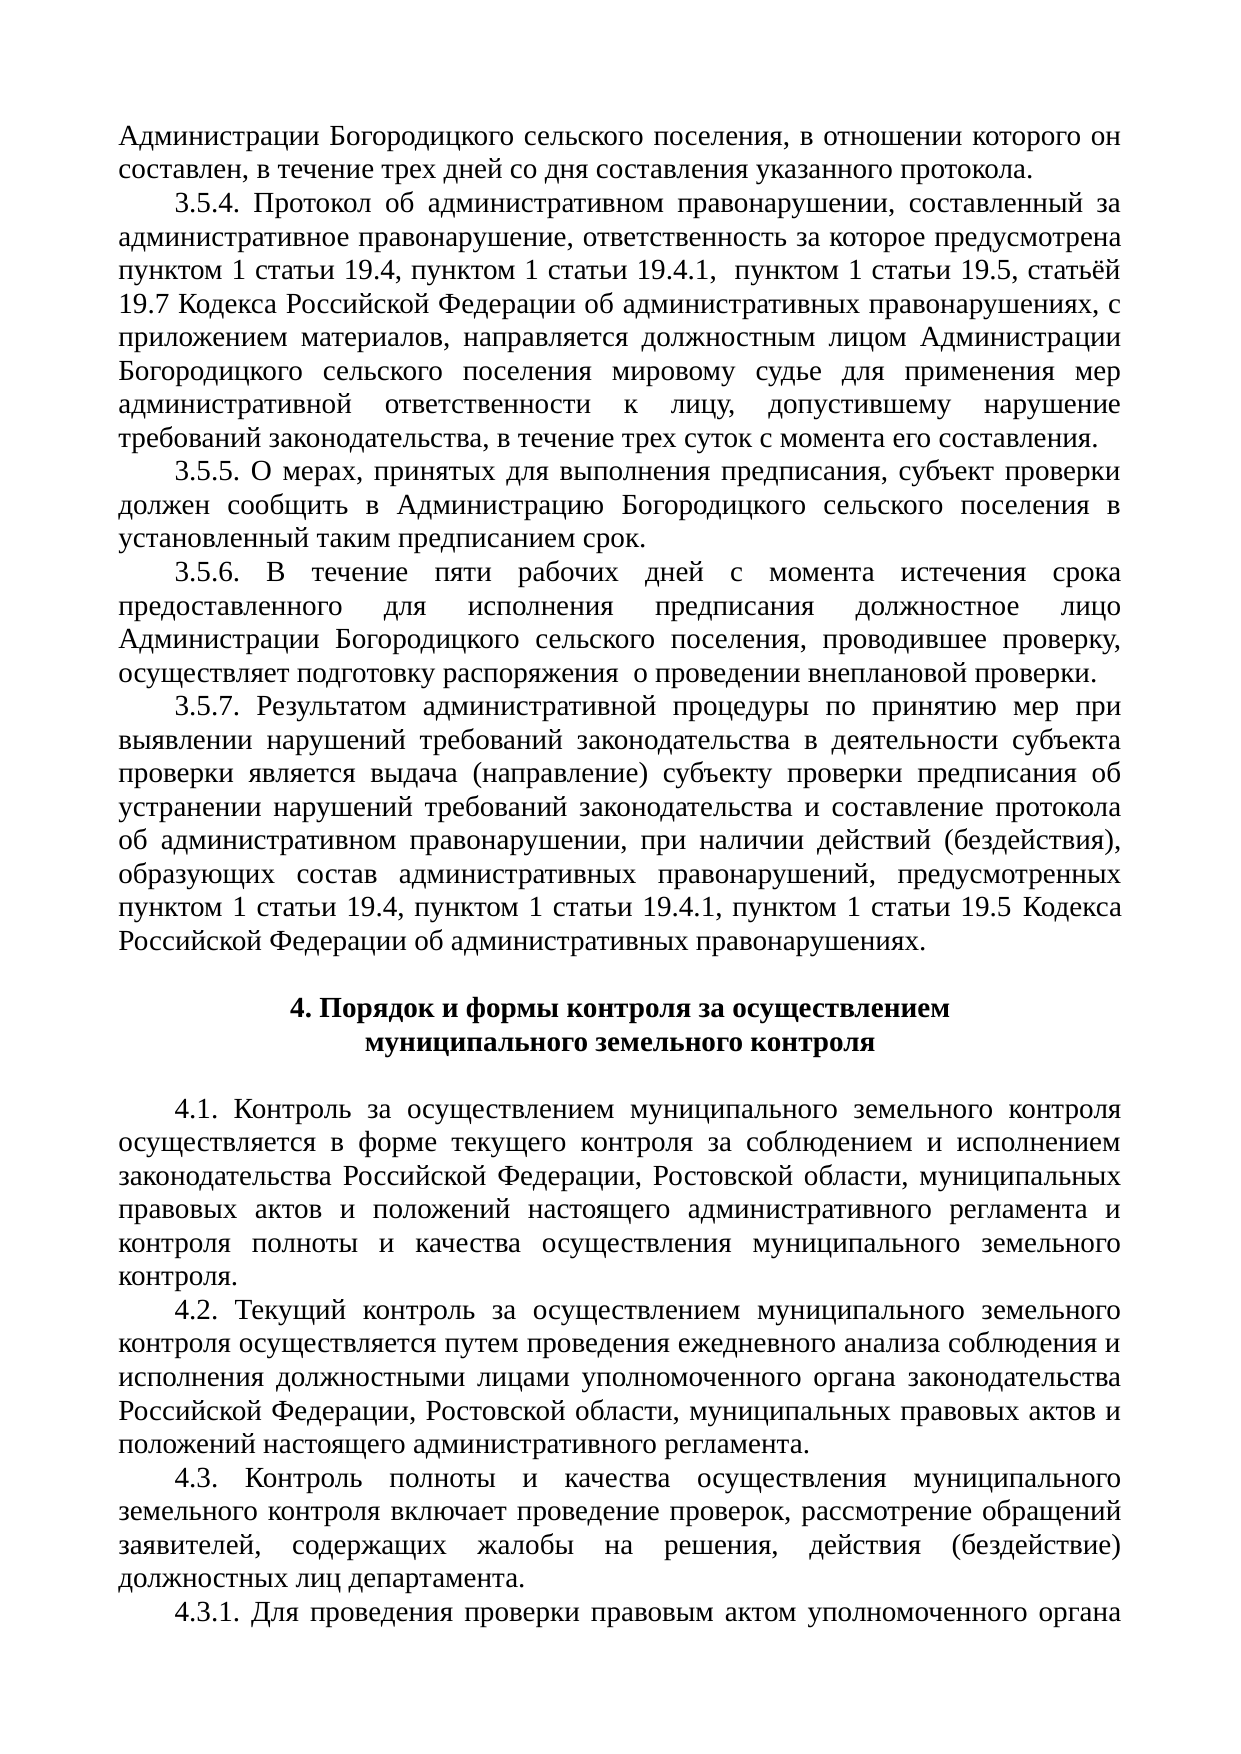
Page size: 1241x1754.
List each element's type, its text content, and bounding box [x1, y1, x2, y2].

text 3.5.5. О мерах, принятых для выполнения предписания, субъект проверки должен сообщить в Администрацию Богородицкого сельского поселения в установленный таким предписанием срок. [118, 453, 1122, 554]
text 4.3. Контроль полноты и качества осуществления муниципального земельного контроля включает проведение проверок, рассмотрение обращений заявителей, содержащих жалобы на решения, действия (бездействие) должностных лиц департамента. [118, 1460, 1122, 1594]
text 3.5.6. В течение пяти рабочих дней с момента истечения срока предоставленного для исполнения предписания должностное лицо Администрации Богородицкого сельского поселения, проводившее проверку, осуществляет подготовку распоряжения о проведении внеплановой проверки. [118, 554, 1122, 688]
text 4.3.1. Для проведения проверки правовым актом уполномоченного органа [118, 1594, 1122, 1627]
text Администрации Богородицкого сельского поселения, в отношении которого он составлен, в течение трех дней со дня составления указанного протокола. [118, 118, 1122, 185]
text 4.1. Контроль за осуществлением муниципального земельного контроля осуществляется в форме текущего контроля за соблюдением и исполнением законодательства Российской Федерации, Ростовской области, муниципальных правовых актов и положений настоящего административного регламента и контроля полноты и качества осуществления муниципального земельного контроля. [118, 1091, 1122, 1292]
text муниципального земельного контроля [118, 1024, 1122, 1057]
text 3.5.7. Результатом административной процедуры по принятию мер при выявлении нарушений требований законодательства в деятельности субъекта проверки является выдача (направление) субъекту проверки предписания об устранении нарушений требований законодательства и составление протокола об административном правонарушении, при наличии действий (бездействия), образующих состав административных правонарушений, предусмотренных пунктом 1 статьи 19.4, пунктом 1 статьи 19.4.1, пунктом 1 статьи 19.5 Кодекса Российской Федерации об административных правонарушениях. [118, 688, 1122, 957]
text 4.2. Текущий контроль за осуществлением муниципального земельного контроля осуществляется путем проведения ежедневного анализа соблюдения и исполнения должностными лицами уполномоченного органа законодательства Российской Федерации, Ростовской области, муниципальных правовых актов и положений настоящего административного регламента. [118, 1292, 1122, 1460]
text 3.5.4. Протокол об административном правонарушении, составленный за административное правонарушение, ответственность за которое предусмотрена пунктом 1 статьи 19.4, пунктом 1 статьи 19.4.1, пунктом 1 статьи 19.5, статьёй 19.7 Кодекса Российской Федерации об административных правонарушениях, с приложением материалов, направляется должностным лицом Администрации Богородицкого сельского поселения мировому судье для применения мер административной ответственности к лицу, допустившему нарушение требований законодательства, в течение трех суток с момента его составления. [118, 185, 1122, 453]
text 4. Порядок и формы контроля за осуществлением [118, 990, 1122, 1024]
